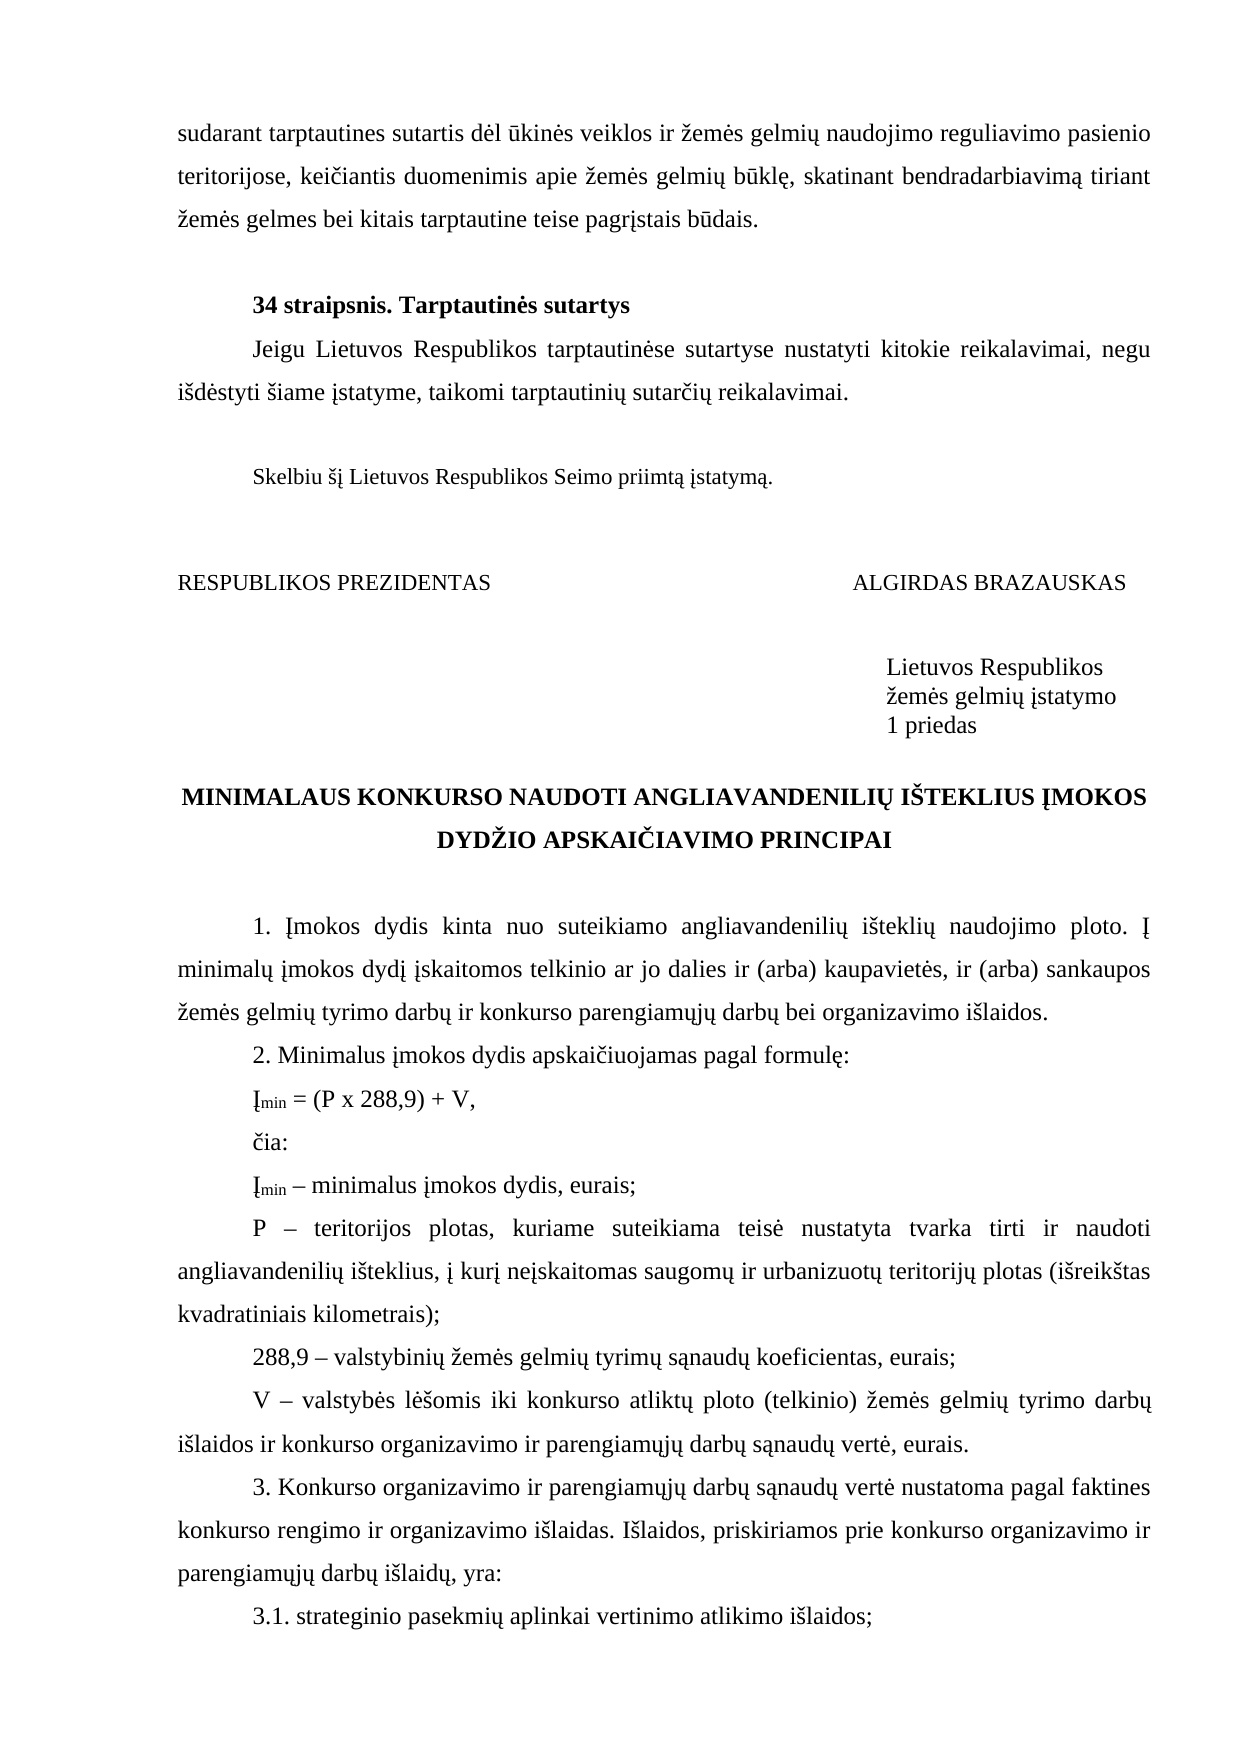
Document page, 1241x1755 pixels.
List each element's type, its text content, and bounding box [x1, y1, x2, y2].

text 3. Konkurso organizavimo ir parengiamųjų darbų sąnaudų vertė nustatoma pagal faktines konkurso rengimo ir organizavimo išlaidas. Išlaidos, priskiriamos prie konkurso organizavimo ir parengiamųjų darbų išlaidų, yra: [177, 1472, 1152, 1587]
text žemės gelmių įstatymo [177, 681, 1152, 710]
text sudarant tarptautines sutartis dėl ūkinės veiklos ir žemės gelmių naudojimo reguliavimo pasienio teritorijose, keičiantis duomenimis apie žemės gelmių būklę, skatinant bendradarbiavimą tiriant žemės gelmes bei kitais tarptautine teise pagrįstais būdais. [177, 118, 1152, 233]
text Lietuvos Respublikos [177, 652, 1152, 681]
text 1. Įmokos dydis kinta nuo suteikiamo angliavandenilių išteklių naudojimo ploto. Į minimalų įmokos dydį įskaitomos telkinio ar jo dalies ir (arba) kaupavietės, ir (arba) sankaupos žemės gelmių tyrimo darbų ir konkurso parengiamųjų darbų bei organizavimo išlaidos. [177, 911, 1152, 1026]
text Skelbiu šį Lietuvos Respublikos Seimo priimtą įstatymą. [177, 463, 1152, 489]
text 2. Minimalus įmokos dydis apskaičiuojamas pagal formulę: [177, 1041, 1152, 1069]
text V – valstybės lėšomis iki konkurso atliktų ploto (telkinio) žemės gelmių tyrimo darbų išlaidos ir konkurso organizavimo ir parengiamųjų darbų sąnaudų vertė, eurais. [177, 1386, 1152, 1457]
text 1 priedas [177, 710, 1152, 739]
text Jeigu Lietuvos Respublikos tarptautinėse sutartyse nustatyti kitokie reikalavimai, negu išdėstyti šiame įstatyme, taikomi tarptautinių sutarčių reikalavimai. [177, 334, 1152, 406]
text čia: [177, 1127, 1152, 1156]
text 34 straipsnis. Tarptautinės sutartys [177, 291, 1152, 319]
text 3.1. strateginio pasekmių aplinkai vertinimo atlikimo išlaidos; [177, 1601, 1152, 1630]
text P – teritorijos plotas, kuriame suteikiama teisė nustatyta tvarka tirti ir naudoti angliavandenilių išteklius, į kurį neįskaitomas saugomų ir urbanizuotų teritorijų plotas (išreikštas kvadratiniais kilometrais); [177, 1213, 1152, 1328]
text Įmin = (P x 288,9) + V, [177, 1084, 1152, 1112]
text Įmin – minimalus įmokos dydis, eurais; [177, 1170, 1152, 1199]
text MINIMALAUS KONKURSO NAUDOTI ANGLIAVANDENILIŲ IŠTEKLIUS ĮMOKOS DYDŽIO APSKAIČIAVIMO PRINCIPAI [177, 782, 1152, 854]
text 288,9 – valstybinių žemės gelmių tyrimų sąnaudų koeficientas, eurais; [177, 1342, 1152, 1371]
text RESPUBLIKOS PREZIDENTAS ALGIRDAS BRAZAUSKAS [177, 568, 1152, 595]
